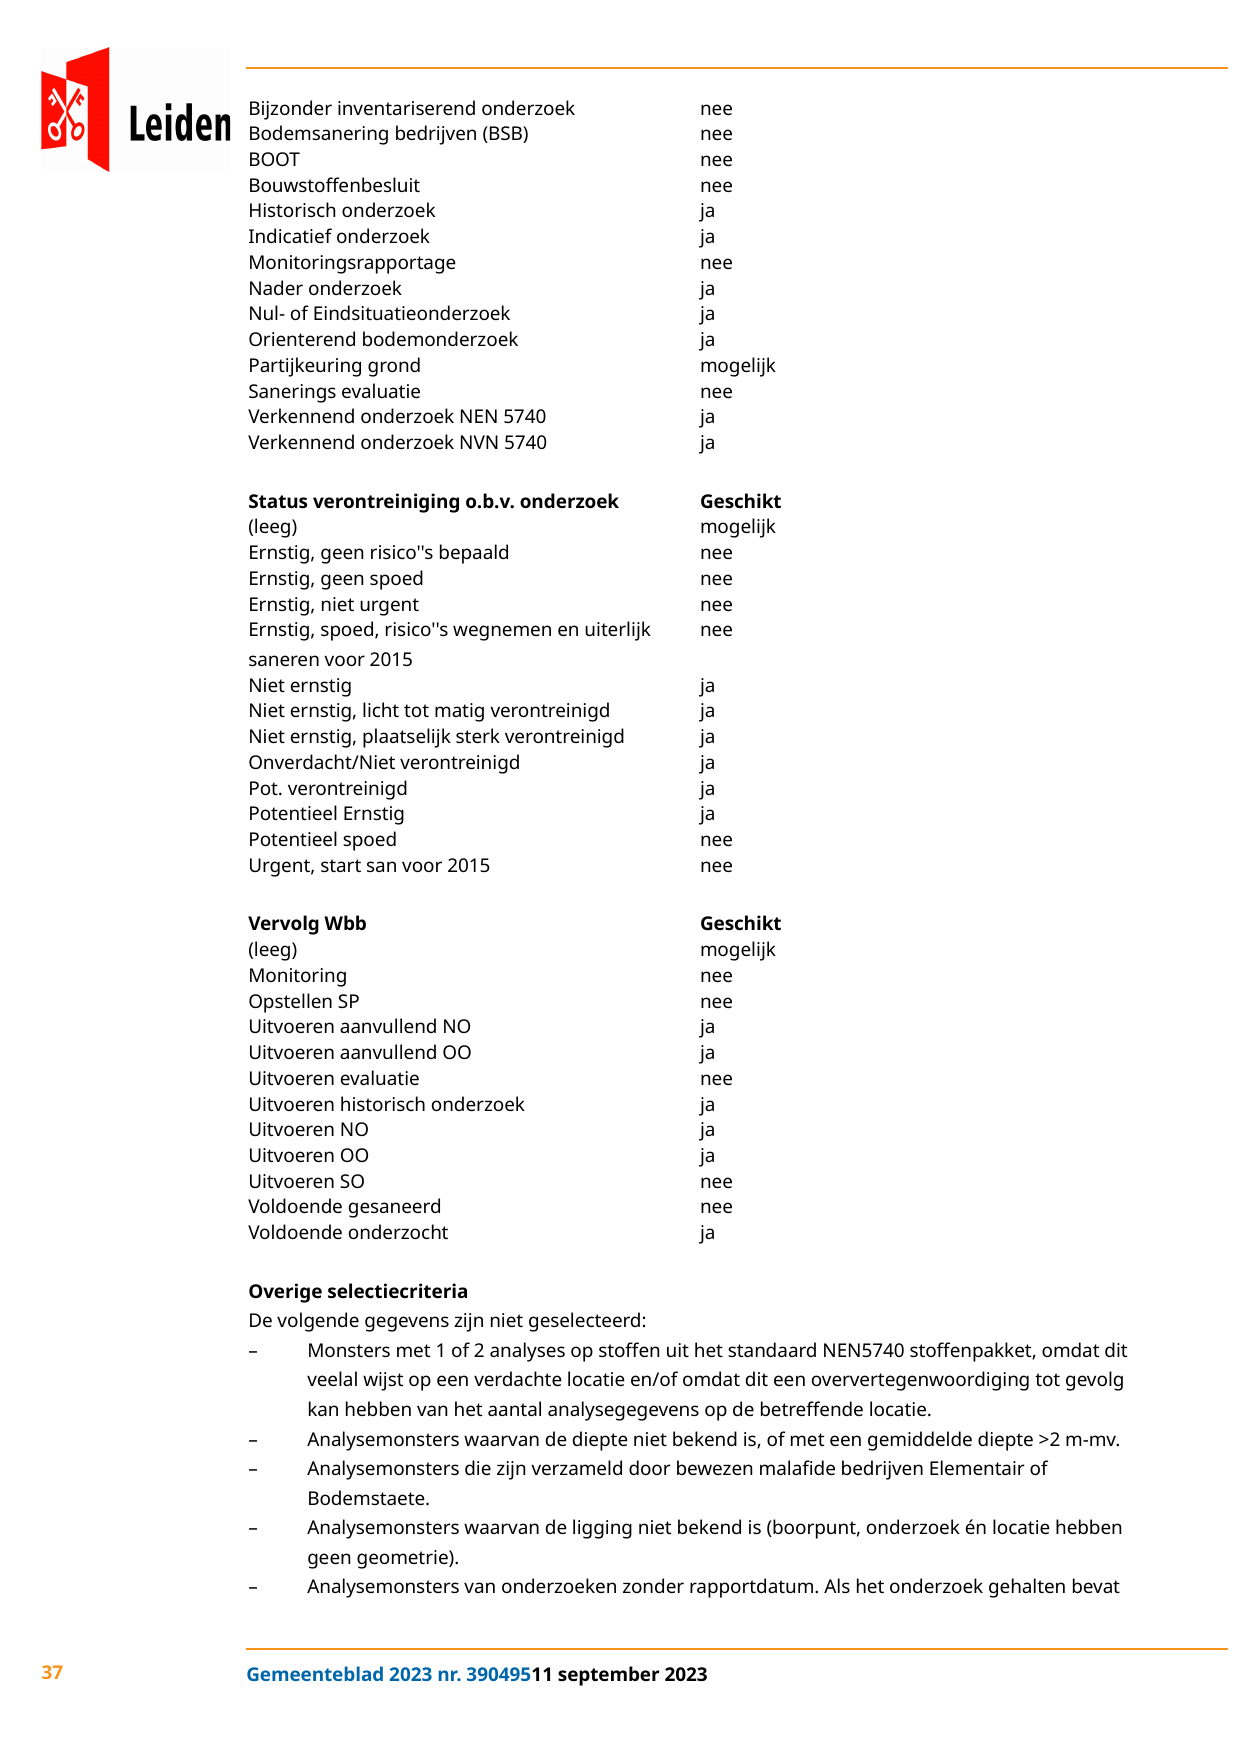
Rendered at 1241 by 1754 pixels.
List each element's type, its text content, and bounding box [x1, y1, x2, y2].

table_header Geschikt [700, 488, 1152, 514]
table_cell Onverdacht/Niet verontreinigd [248, 749, 700, 775]
list Analysemonsters waarvan de ligging niet bekend is (boorpunt, onderzoek én locatie hebben geen geometrie). [248, 1514, 1152, 1570]
table_cell nee [700, 1168, 1152, 1194]
table_cell nee [700, 591, 1152, 617]
table_cell Uitvoeren historisch onderzoek [248, 1091, 700, 1116]
table_cell Ernstig, geen spoed [248, 565, 700, 591]
list Analysemonsters van onderzoeken zonder rapportdatum. Als het onderzoek gehalten bevat [248, 1574, 1152, 1599]
table_cell ja [700, 301, 1152, 326]
table_cell Uitvoeren aanvullend OO [248, 1039, 700, 1065]
table_cell ja [700, 723, 1152, 749]
table_header Status verontreiniging o.b.v. onderzoek [248, 488, 700, 514]
table_cell nee [700, 172, 1152, 198]
table_cell Voldoende onderzocht [248, 1219, 700, 1245]
text Overige selectiecriteria [248, 1278, 1152, 1304]
table_cell Bijzonder inventariserend onderzoek [248, 95, 700, 121]
table_cell ja [700, 1219, 1152, 1245]
table_cell Nader onderzoek [248, 275, 700, 301]
table_cell Urgent, start san voor 2015 [248, 852, 700, 878]
table_cell ja [700, 775, 1152, 801]
table_cell ja [700, 1091, 1152, 1116]
table_cell Opstellen SP [248, 988, 700, 1013]
table_cell ja [700, 801, 1152, 826]
list Monsters met 1 of 2 analyses op stoffen uit het standaard NEN5740 stoffenpakket, omdat dit veelal wijst op een verdachte locatie en/of omdat dit een oververtegenwoordiging tot gevolg kan hebben van het aantal analysegegevens op de betreffende locatie. [248, 1337, 1152, 1422]
table_cell Nul- of Eindsituatieonderzoek [248, 301, 700, 326]
table_cell ja [700, 1014, 1152, 1039]
text De volgende gegevens zijn niet geselecteerd: [248, 1307, 1152, 1333]
table_header Geschikt [700, 911, 1152, 936]
table_cell ja [700, 198, 1152, 223]
table_cell Ernstig, niet urgent [248, 591, 700, 617]
table_cell Verkennend onderzoek NEN 5740 [248, 404, 700, 429]
table_cell mogelijk [700, 352, 1152, 378]
table_cell ja [700, 672, 1152, 698]
table_cell nee [700, 988, 1152, 1013]
table_cell Ernstig, spoed, risico''s wegnemen en uiterlijk saneren voor 2015 [248, 617, 700, 672]
table_cell nee [700, 826, 1152, 852]
table_cell ja [700, 749, 1152, 775]
table_cell Potentieel Ernstig [248, 801, 700, 826]
table_cell ja [700, 275, 1152, 301]
table_cell Orienterend bodemonderzoek [248, 326, 700, 352]
table_cell Bouwstoffenbesluit [248, 172, 700, 198]
table_cell Verkennend onderzoek NVN 5740 [248, 429, 700, 455]
table_cell ja [700, 404, 1152, 429]
list Analysemonsters die zijn verzameld door bewezen malafide bedrijven Elementair of Bodemstaete. [248, 1455, 1152, 1511]
table_cell Pot. verontreinigd [248, 775, 700, 801]
table_cell ja [700, 224, 1152, 249]
table_cell Niet ernstig, licht tot matig verontreinigd [248, 698, 700, 723]
table_cell Historisch onderzoek [248, 198, 700, 223]
table_cell Potentieel spoed [248, 826, 700, 852]
table_cell ja [700, 1039, 1152, 1065]
table_cell Niet ernstig [248, 672, 700, 698]
table_cell (leeg) [248, 514, 700, 539]
table_cell ja [700, 326, 1152, 352]
table_cell Monitoring [248, 962, 700, 988]
table_cell Uitvoeren evaluatie [248, 1065, 700, 1091]
table_cell nee [700, 95, 1152, 121]
picture [41, 47, 231, 172]
table_cell Sanerings evaluatie [248, 378, 700, 403]
table_cell Uitvoeren OO [248, 1142, 700, 1168]
table_cell (leeg) [248, 936, 700, 962]
table_cell nee [700, 1194, 1152, 1219]
table_cell Niet ernstig, plaatselijk sterk verontreinigd [248, 723, 700, 749]
table_cell mogelijk [700, 514, 1152, 539]
table_cell Ernstig, geen risico''s bepaald [248, 539, 700, 565]
table_cell Partijkeuring grond [248, 352, 700, 378]
table_cell ja [700, 1116, 1152, 1142]
table_cell Voldoende gesaneerd [248, 1194, 700, 1219]
table_cell nee [700, 539, 1152, 565]
table_cell Uitvoeren aanvullend NO [248, 1014, 700, 1039]
table_cell Indicatief onderzoek [248, 224, 700, 249]
table_cell Uitvoeren NO [248, 1116, 700, 1142]
table_cell nee [700, 249, 1152, 275]
table_cell Monitoringsrapportage [248, 249, 700, 275]
table_cell ja [700, 1142, 1152, 1168]
list Analysemonsters waarvan de diepte niet bekend is, of met een gemiddelde diepte >2 m-mv. [248, 1426, 1152, 1452]
table_cell Bodemsanering bedrijven (BSB) [248, 121, 700, 146]
table_cell ja [700, 429, 1152, 455]
table_cell Uitvoeren SO [248, 1168, 700, 1194]
table_cell nee [700, 146, 1152, 172]
table_cell nee [700, 852, 1152, 878]
table_cell nee [700, 617, 1152, 672]
table_cell nee [700, 1065, 1152, 1091]
table_cell nee [700, 565, 1152, 591]
table_cell mogelijk [700, 936, 1152, 962]
table_cell ja [700, 698, 1152, 723]
table_cell nee [700, 121, 1152, 146]
table_cell BOOT [248, 146, 700, 172]
table_cell nee [700, 962, 1152, 988]
table_header Vervolg Wbb [248, 911, 700, 936]
table_cell nee [700, 378, 1152, 403]
